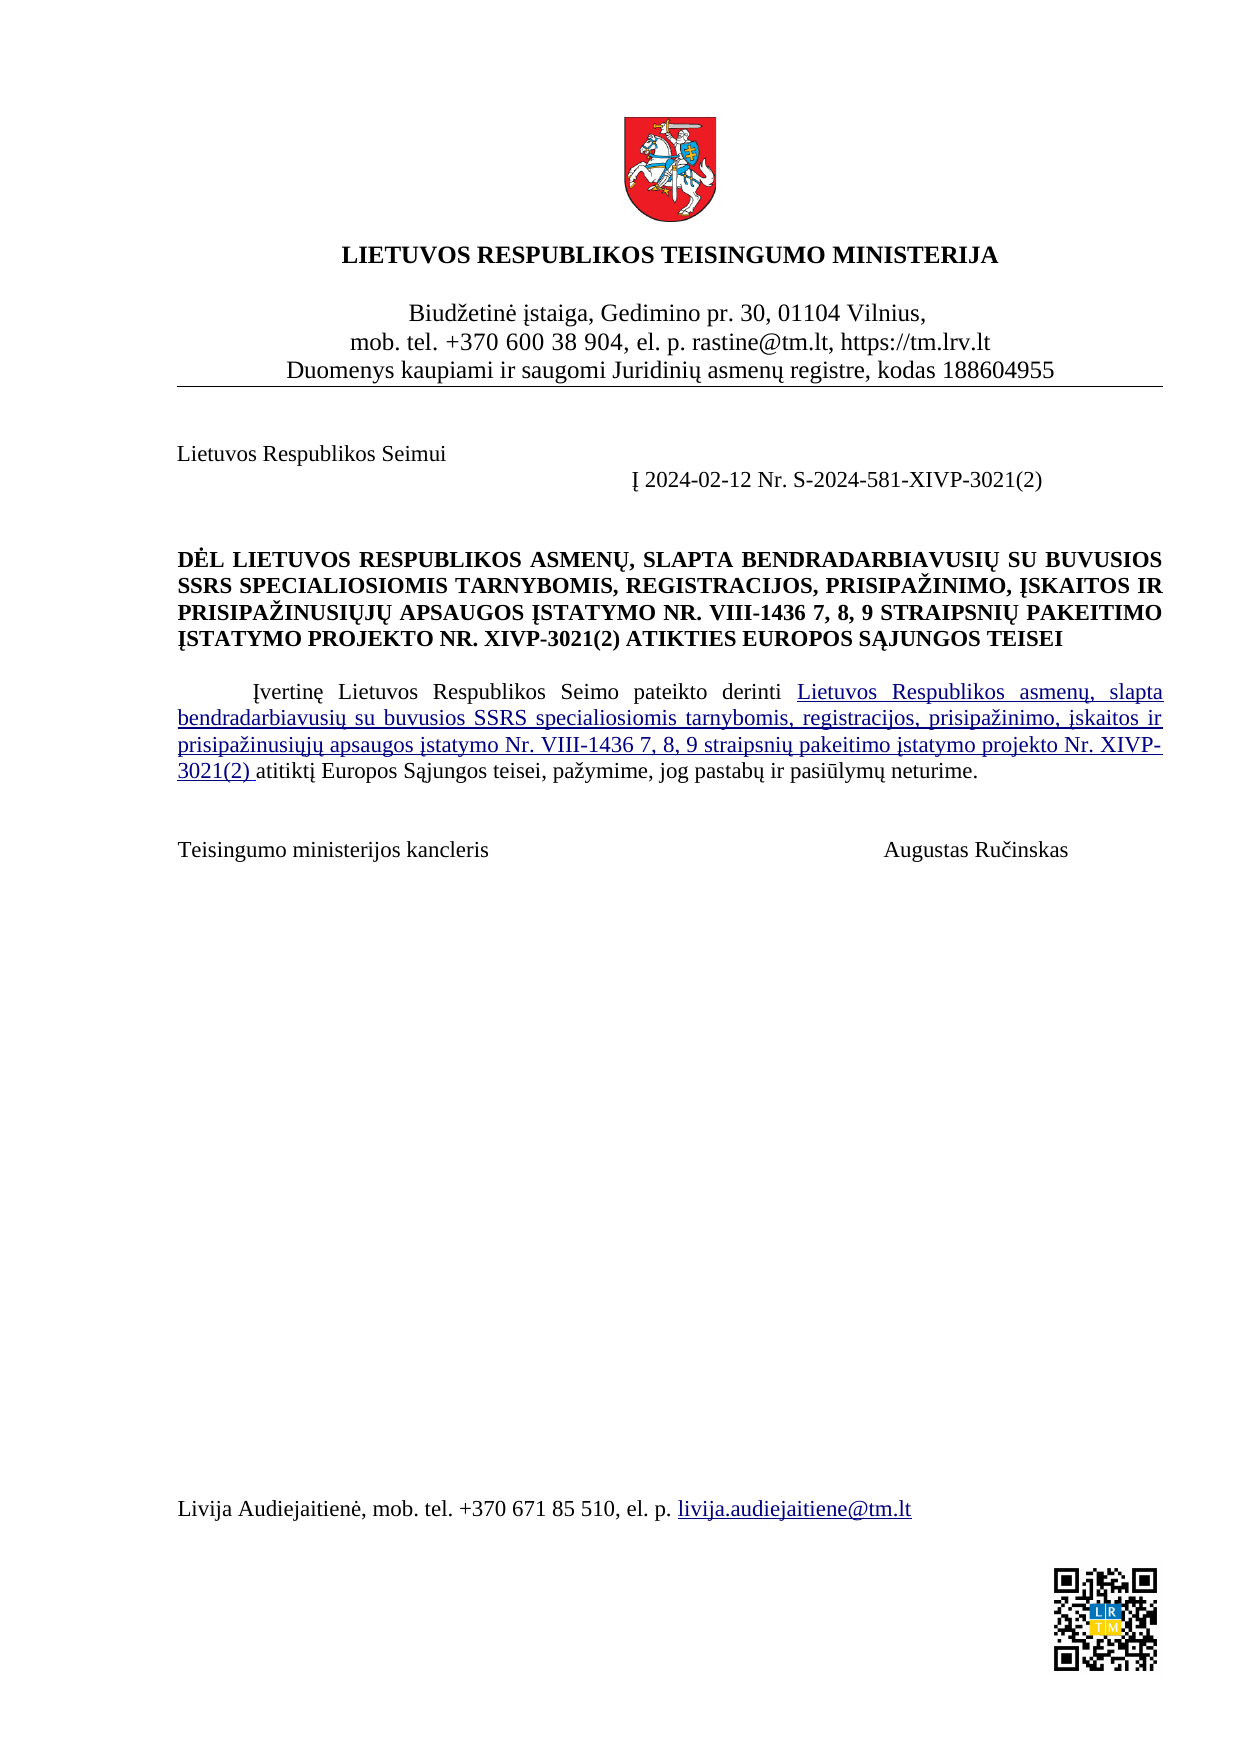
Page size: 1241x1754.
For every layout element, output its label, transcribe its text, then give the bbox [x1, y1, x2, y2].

text Įvertinę Lietuvos Respublikos Seimo pateikto derinti Lietuvos Respublikos asmenų, slapta bendradarbiavusių su buvusios SSRS specialiosiomis tarnybomis, registracijos, prisipažinimo, įskaitos ir [177, 678, 1163, 727]
table_header Lietuvos Respublikos Seimui [165, 440, 620, 546]
text Livija Audiejaitienė, mob. tel. +370 671 85 510, el. p. livija.audiejaitiene@tm.lt [177, 1495, 1163, 1521]
text Teisingumo ministerijos kancleris Augustas Ručinskas [177, 836, 1163, 862]
text 3021(2) atitiktį Europos Sąjungos teisei, pažymime, jog pastabų ir pasiūlymų neturime. [177, 755, 1163, 783]
text dėl LIETUVOS RESPUBLIKOS ASMENŲ, SLAPTA BENDRADARBIAVUSIŲ SU BUVUSIOS SSRS SPECIALIOSIOMIS TARNYBOMIS, REGISTRACIJOS, PRISIPAŽINIMO, ĮSKAITOS IR PRISIPAŽINUSIŲJŲ APSAUGOS ĮSTATYMO NR. VIII-1436 7, 8, 9 STRAIPSNIŲ PAKEITIMO ĮSTATYMo projekto nr. xivp-3021(2) ATIKTIES EUROPOS SĄJUNGOS TEISEI [177, 546, 1163, 652]
table_header Į 2024-02-12 Nr. S-2024-581-XIVP-3021(2) [620, 440, 1152, 546]
text prisipažinusiųjų apsaugos įstatymo Nr. VIII-1436 7, 8, 9 straipsnių pakeitimo įstatymo projekto Nr. XIVP- [177, 728, 1163, 754]
